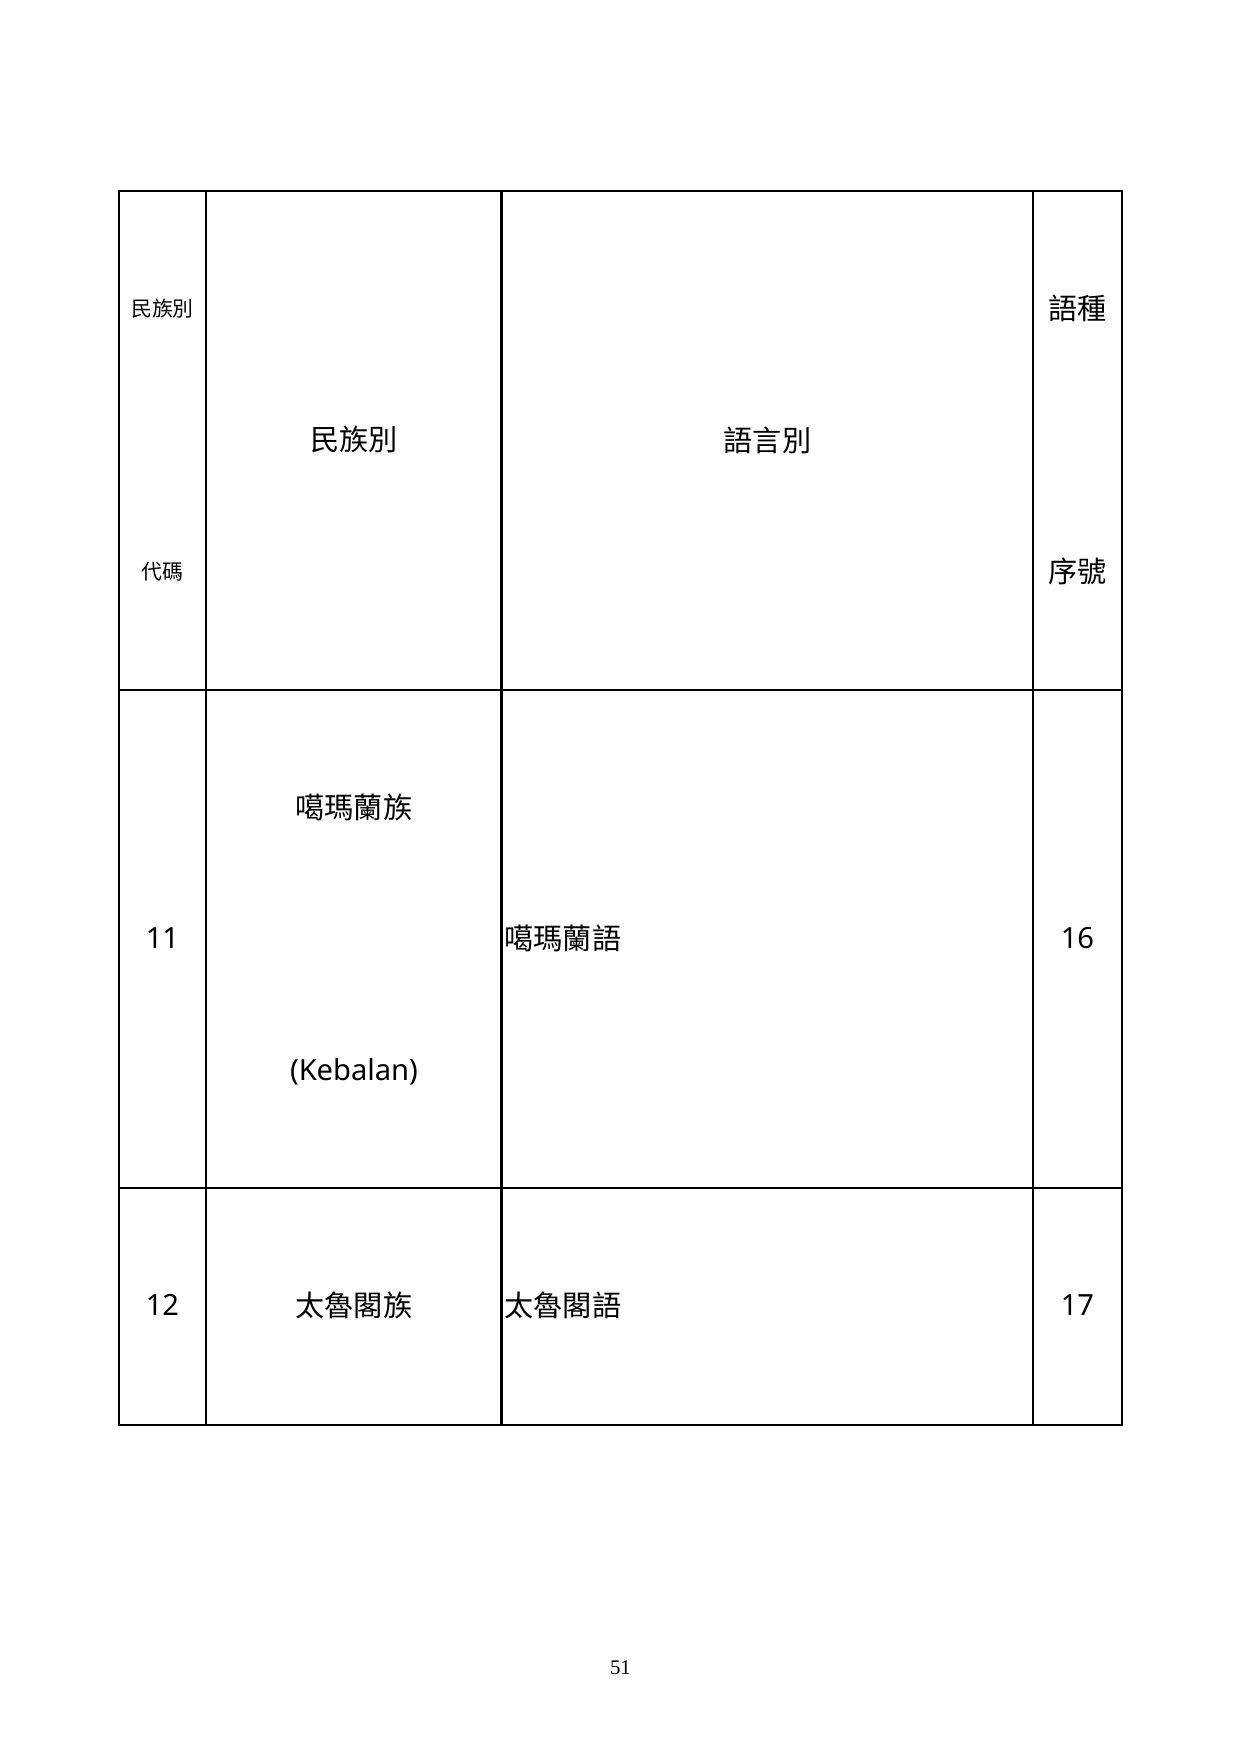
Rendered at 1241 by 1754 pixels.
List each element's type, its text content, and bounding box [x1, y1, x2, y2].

table_cell 12 [120, 1189, 205, 1423]
table_cell 17 [1034, 1189, 1121, 1423]
table_cell 16 [1034, 691, 1121, 1187]
table_header 語種 序號 [1034, 192, 1121, 689]
table_cell 太魯閣語 [503, 1189, 1032, 1423]
table_header 民族別代碼 [120, 192, 205, 689]
table_cell 11 [120, 691, 205, 1187]
table_cell 太魯閣族 [207, 1189, 500, 1423]
table_cell 噶瑪蘭語 [503, 691, 1032, 1187]
table_cell 噶瑪蘭族 (Kebalan) [207, 691, 500, 1187]
table_header 語言別 [503, 192, 1032, 689]
table_header 民族別 [207, 192, 500, 689]
